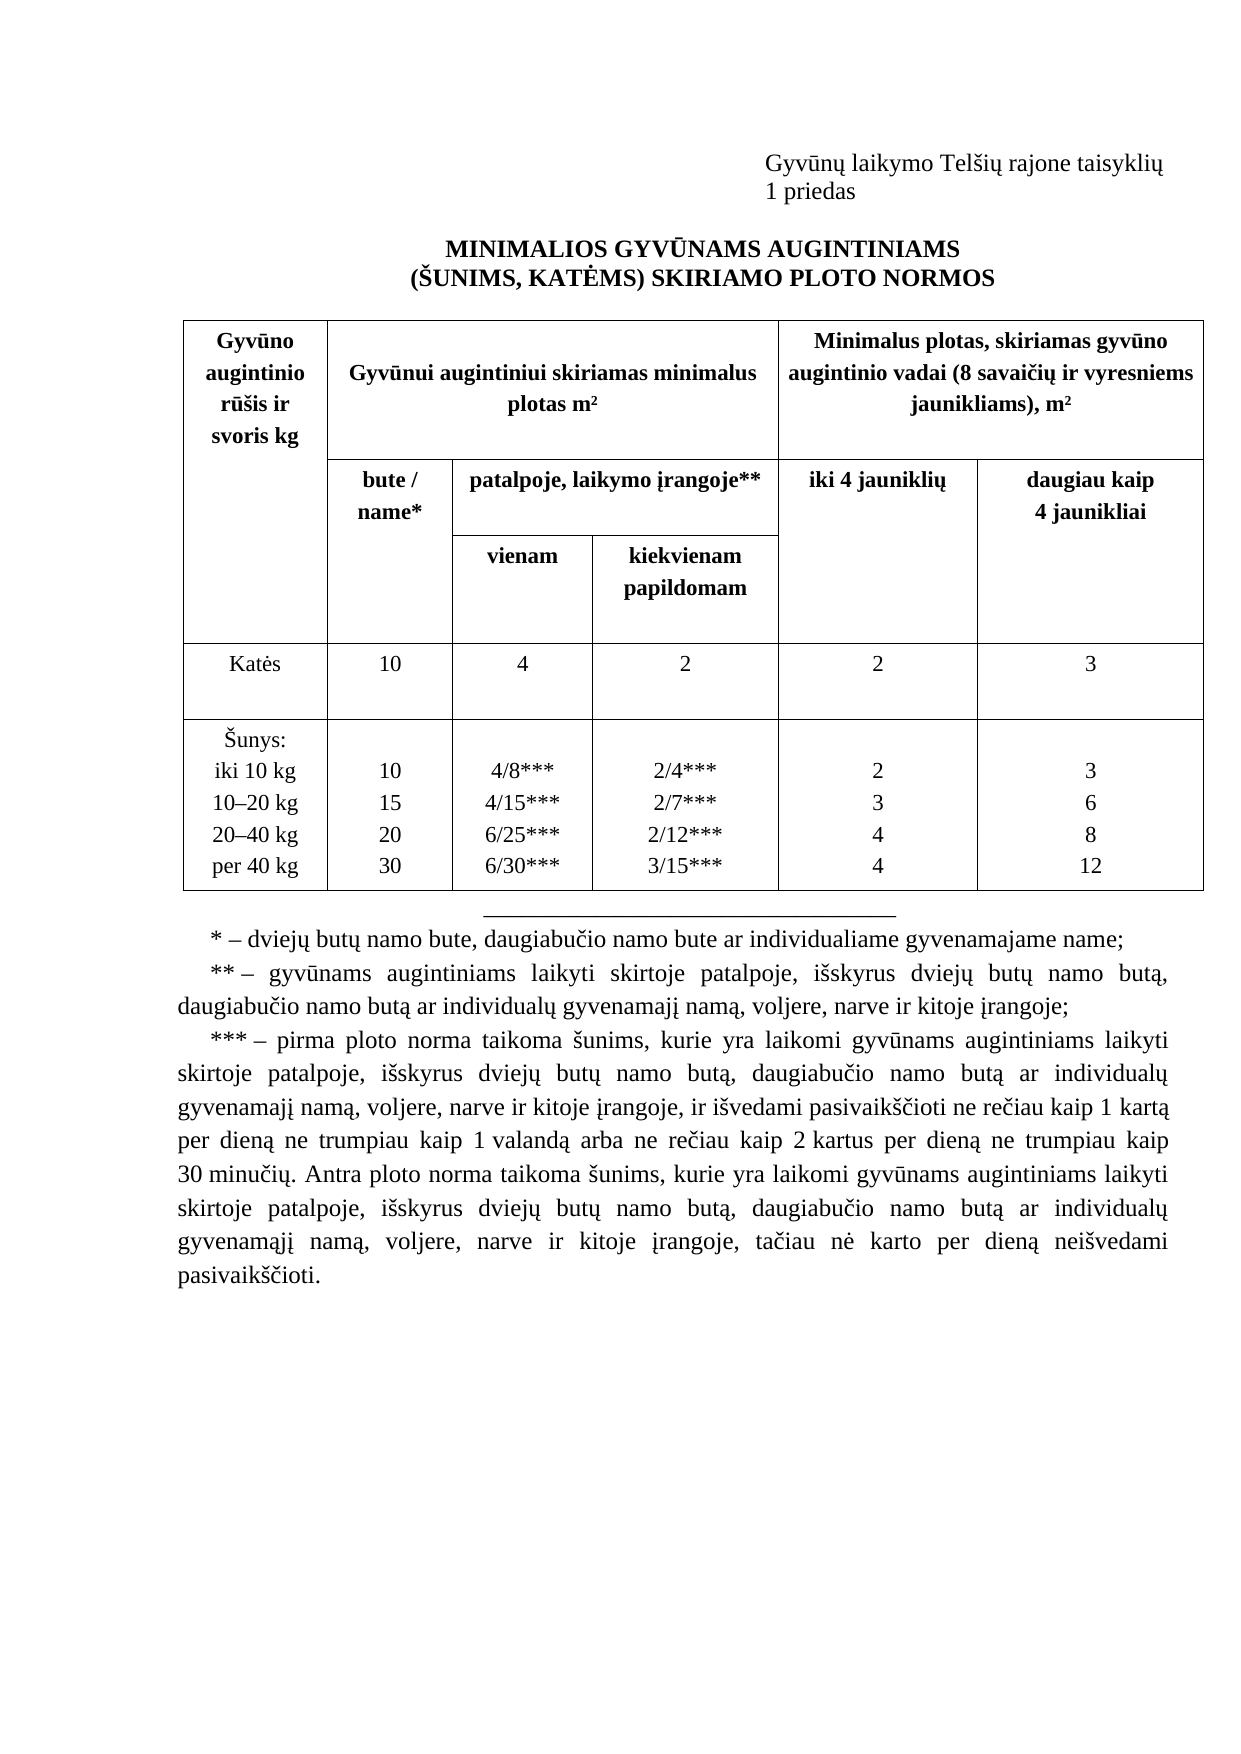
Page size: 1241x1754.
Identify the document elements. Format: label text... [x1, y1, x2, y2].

table_cell 3 [978, 644, 1203, 719]
table_cell patalpoje, laikymo įrangoje** [453, 460, 778, 535]
table_cell 2 3 4 4 [779, 720, 977, 890]
text *** – pirma ploto norma taikoma šunims, kurie yra laikomi gyvūnams augintiniams laikyti skirtoje patalpoje, išskyrus dviejų butų namo butą, daugiabučio namo butą ar individualų gyvenamajį namą, voljere, narve ir kitoje įrangoje, ir išvedami pasivaikščioti ne rečiau kaip 1 kartą per dieną ne trumpiau kaip 1 valandą arba ne rečiau kaip 2 kartus per dieną ne trumpiau kaip 30 minučių. Antra ploto norma taikoma šunims, kurie yra laikomi gyvūnams augintiniams laikyti skirtoje patalpoje, išskyrus dviejų butų namo butą, daugiabučio namo butą ar individualų gyvenamąjį namą, voljere, narve ir kitoje įrangoje, tačiau nė karto per dieną neišvedami pasivaikščioti. [177, 1025, 1169, 1288]
table_header Gyvūnui augintiniui skiriamas minimalus plotas m² [328, 321, 778, 459]
table_cell 4/8*** 4/15*** 6/25*** 6/30*** [453, 720, 592, 890]
table_cell daugiau kaip 4 jaunikliai [978, 460, 1203, 643]
table_cell iki 4 jauniklių [779, 460, 977, 643]
table_cell 4 [453, 644, 592, 719]
table_cell 2 [779, 644, 977, 719]
text Gyvūnų laikymo Telšių rajone taisyklių [177, 148, 1169, 176]
table_cell 10 [328, 644, 452, 719]
table_cell 2 [593, 644, 778, 719]
text _________________________________ [177, 891, 1169, 919]
text ** – gyvūnams augintiniams laikyti skirtoje patalpoje, išskyrus dviejų butų namo butą, daugiabučio namo butą ar individualų gyvenamajį namą, voljere, narve ir kitoje įrangoje; [177, 958, 1169, 1020]
table_header Gyvūno augintinio rūšis ir svoris kg [184, 321, 327, 643]
table_cell Šunys: iki 10 kg 10–20 kg 20–40 kg per 40 kg [184, 720, 327, 890]
text MINIMALIOS GYVŪNAMS AUGINTINIAMS [177, 234, 1169, 263]
table_header Minimalus plotas, skiriamas gyvūno augintinio vadai (8 savaičių ir vyresniems jaunikliams), m² [779, 321, 1203, 459]
text * – dviejų butų namo bute, daugiabučio namo bute ar individualiame gyvenamajame name; [177, 924, 1169, 953]
text (ŠUNIMS, KATĖMS) SKIRIAMO PLOTO NORMOS [177, 263, 1169, 291]
table_cell 3 6 8 12 [978, 720, 1203, 890]
table_cell kiekvienam papildomam [593, 536, 778, 643]
table_cell 2/4*** 2/7*** 2/12*** 3/15*** [593, 720, 778, 890]
text 1 priedas [177, 176, 1169, 205]
table_cell Katės [184, 644, 327, 719]
table_cell 10 15 20 30 [328, 720, 452, 890]
table_cell vienam [453, 536, 592, 643]
table_cell bute / name* [328, 460, 452, 643]
